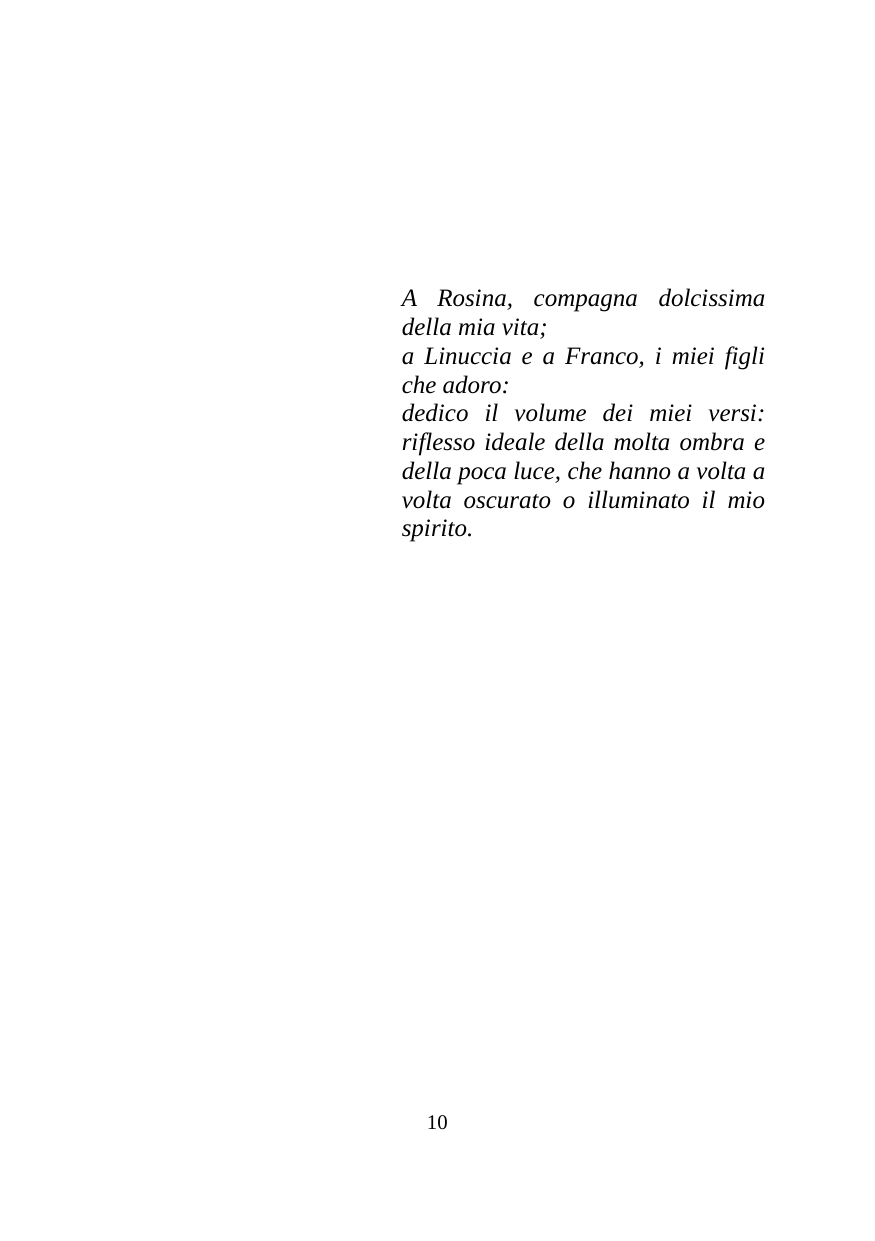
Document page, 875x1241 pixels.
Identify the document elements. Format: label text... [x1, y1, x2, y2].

text A Rosina, compagna dolcissima della mia vita; [402, 283, 768, 341]
text a Linuccia e a Franco, i miei figli che adoro: [402, 341, 768, 398]
text dedico il volume dei miei versi: riflesso ideale della molta ombra e della poca luce, che hanno a volta a volta oscurato o illuminato il mio spirito. [402, 398, 768, 542]
